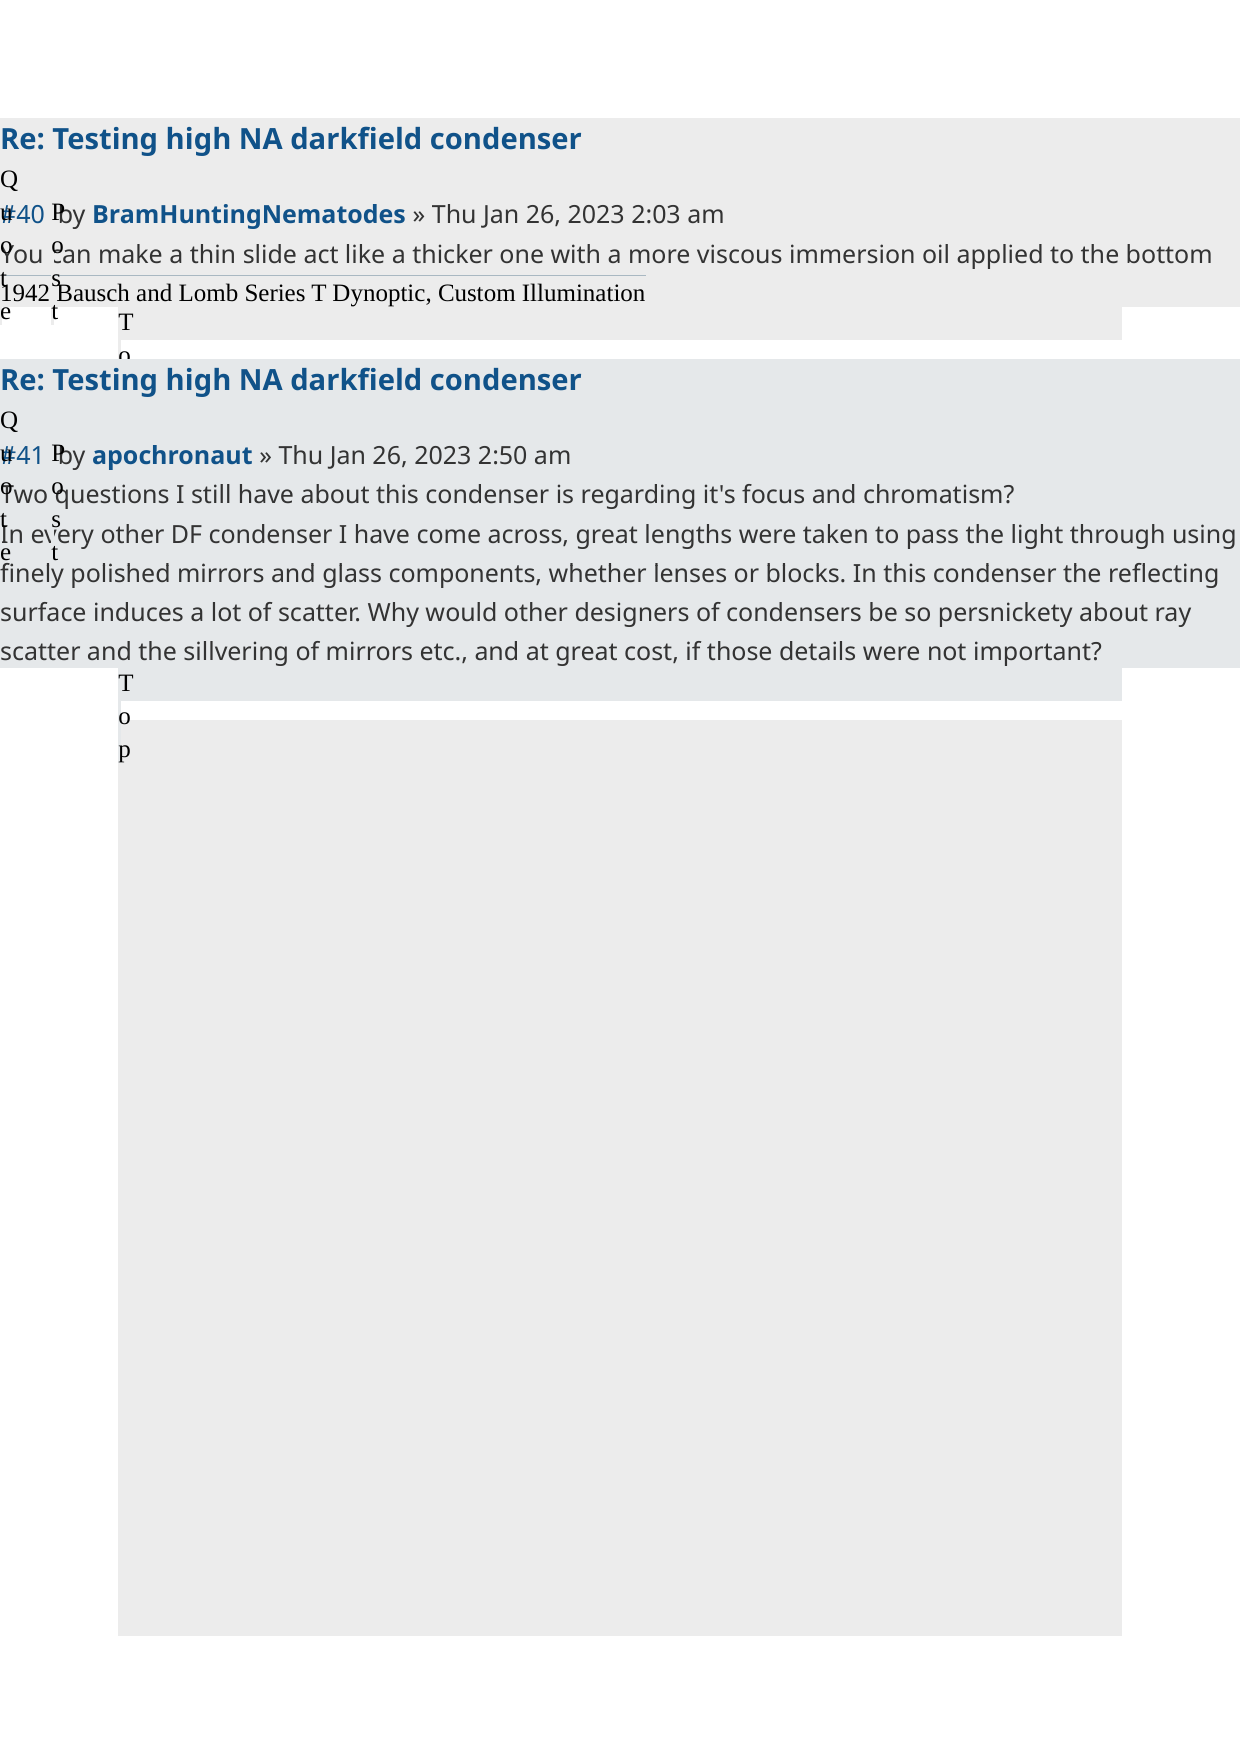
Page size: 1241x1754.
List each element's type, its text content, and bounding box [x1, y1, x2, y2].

text #40 by BramHuntingNematodes » Thu Jan 26, 2023 2:03 am [54, 197, 1240, 231]
text #40 by BramHuntingNematodes » Thu Jan 26, 2023 2:03 am [2, 197, 51, 231]
text 1942 Bausch and Lomb Series T Dynoptic, Custom Illumination [2, 276, 51, 307]
subtitle Re: Testing high NA darkfield condenser [0, 359, 959, 399]
text You can make a thin slide act like a thicker one with a more viscous immersion oil applied to the bottom [54, 236, 1240, 270]
text Two questions I still have about this condenser is regarding it's focus and chromatism? In every other DF condenser I have come across, great lengths were taken to pass the light through using finely polished mirrors and glass components, whether lenses or blocks. In this condenser the reflecting surface induces a lot of scatter. Why would other designers of condensers be so persnickety about ray scatter and the sillvering of mirrors etc., and at great cost, if those details were not important? [0, 477, 1240, 668]
text 1942 Bausch and Lomb Series T Dynoptic, Custom Illumination [54, 275, 1240, 307]
subtitle Re: Testing high NA darkfield condenser [0, 118, 959, 158]
text #41 by apochronaut » Thu Jan 26, 2023 2:50 am [54, 438, 1240, 472]
text #41 by apochronaut » Thu Jan 26, 2023 2:50 am [2, 438, 51, 472]
